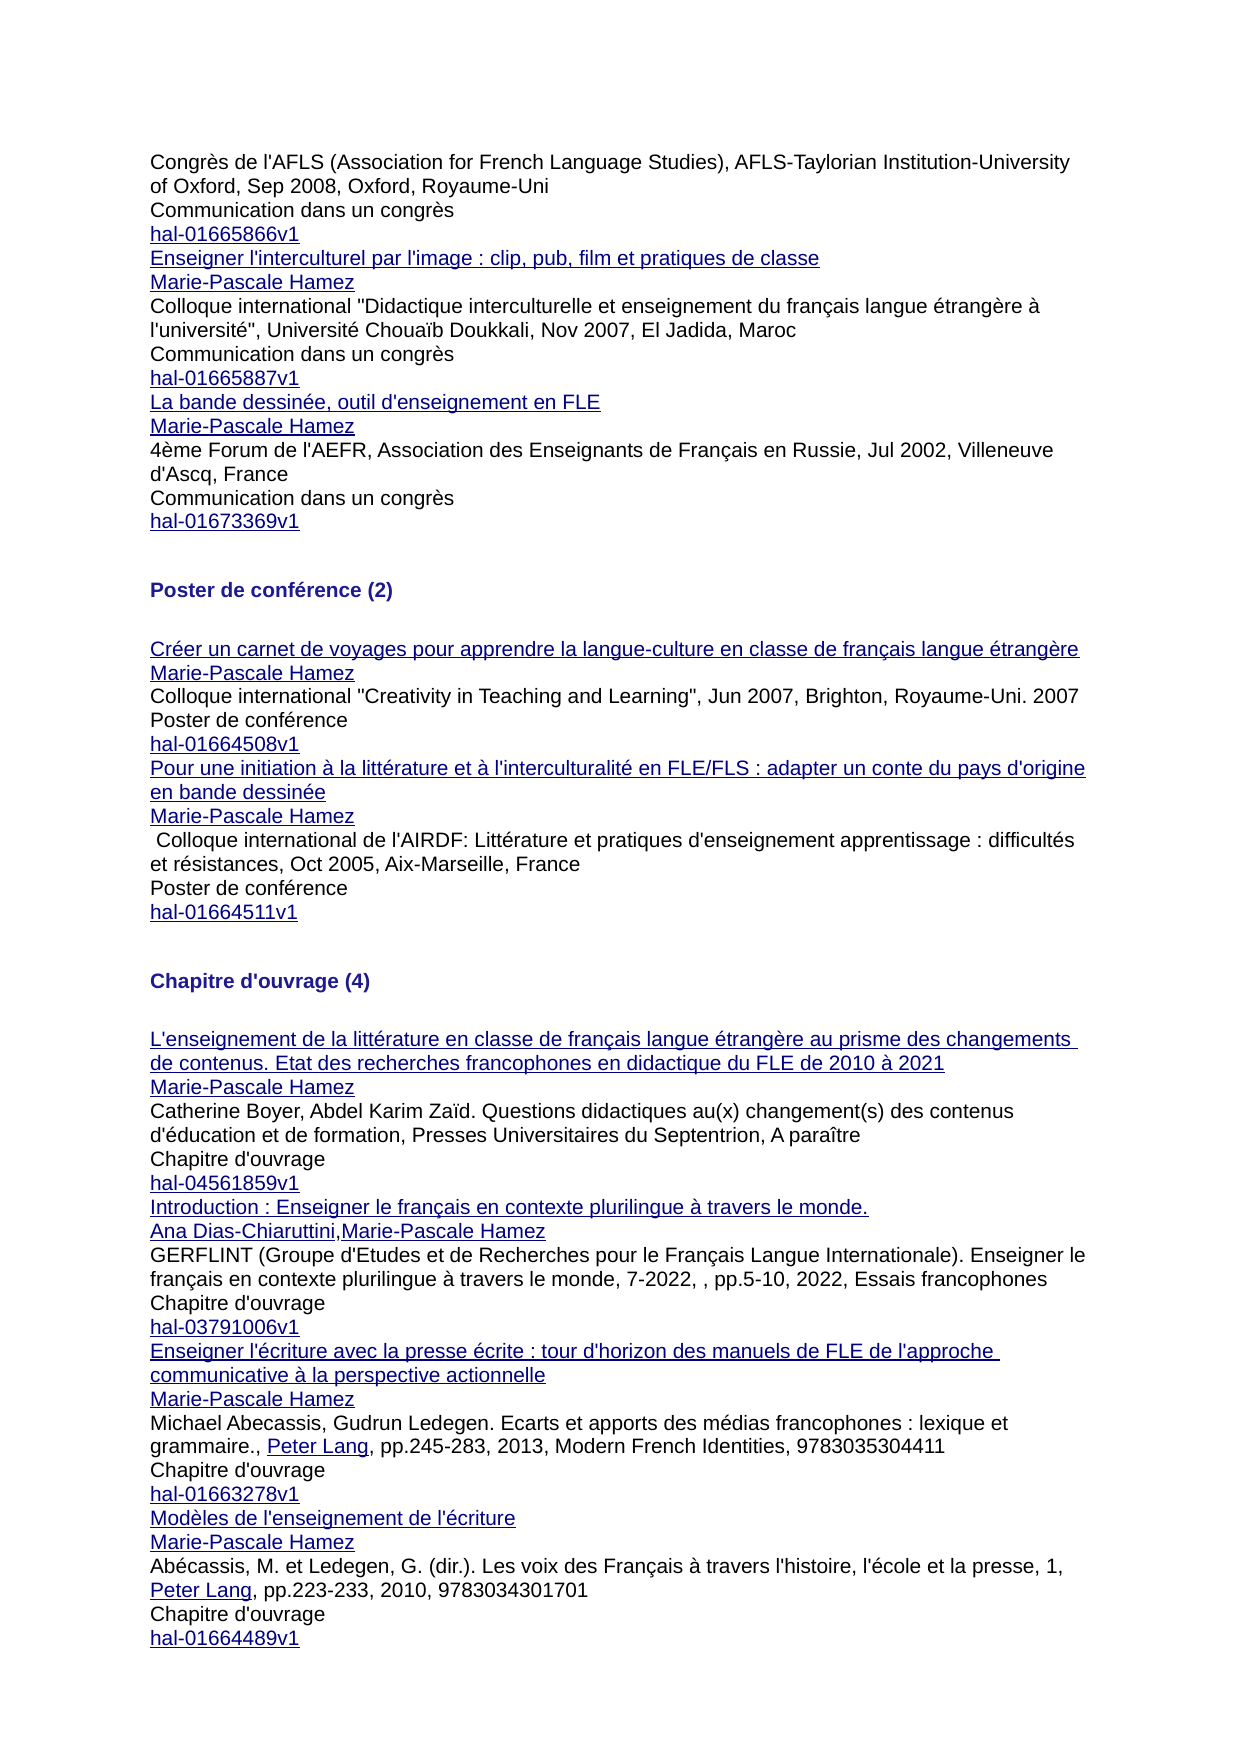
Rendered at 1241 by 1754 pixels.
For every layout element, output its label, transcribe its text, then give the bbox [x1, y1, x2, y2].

table_header Créer un carnet de voyages pour apprendre la langue-culture en classe de français langue étrangère Marie-Pascale Hamez Colloque international "Creativity in Teaching and Learning", Jun 2007, Brighton, Royaume-Uni. 2007 Poster de conférence hal-01664508v1 [150, 636, 1090, 756]
subtitle Chapitre d'ouvrage (4) [150, 969, 1090, 993]
table_cell Modèles de l'enseignement de l'écriture Marie-Pascale Hamez Abécassis, M. et Ledegen, G. (dir.). Les voix des Français à travers l'histoire, l'école et la presse, 1, Peter Lang, pp.223-233, 2010, 9783034301701 Chapitre d'ouvrage hal-01664489v1 [150, 1506, 1090, 1650]
table_cell La bande dessinée, outil d'enseignement en FLE Marie-Pascale Hamez 4ème Forum de l'AEFR, Association des Enseignants de Français en Russie, Jul 2002, Villeneuve d'Ascq, France Communication dans un congrès hal-01673369v1 [150, 390, 1090, 533]
table_cell Enseigner l'interculturel par l'image : clip, pub, film et pratiques de classe Marie-Pascale Hamez Colloque international "Didactique interculturelle et enseignement du français langue étrangère à l'université", Université Chouaïb Doukkali, Nov 2007, El Jadida, Maroc Communication dans un congrès hal-01665887v1 [150, 246, 1090, 389]
table_cell Enseigner l'écriture avec la presse écrite : tour d'horizon des manuels de FLE de l'approche communicative à la perspective actionnelle Marie-Pascale Hamez Michael Abecassis, Gudrun Ledegen. Ecarts et apports des médias francophones : lexique et grammaire., Peter Lang, pp.245-283, 2013, Modern French Identities, 9783035304411 Chapitre d'ouvrage hal-01663278v1 [150, 1339, 1090, 1506]
table_cell Introduction : Enseigner le français en contexte plurilingue à travers le monde. Ana Dias-Chiaruttini,Marie-Pascale Hamez GERFLINT (Groupe d'Etudes et de Recherches pour le Français Langue Internationale). Enseigner le français en contexte plurilingue à travers le monde, 7-2022, , pp.5-10, 2022, Essais francophones Chapitre d'ouvrage hal-03791006v1 [150, 1195, 1090, 1338]
subtitle Poster de conférence (2) [150, 578, 1090, 602]
table_cell Pour une initiation à la littérature et à l'interculturalité en FLE/FLS : adapter un conte du pays d'origine en bande dessinée Marie-Pascale Hamez Colloque international de l'AIRDF: Littérature et pratiques d'enseignement apprentissage : difficultés et résistances, Oct 2005, Aix-Marseille, France Poster de conférence hal-01664511v1 [150, 756, 1090, 924]
table_header L'enseignement de la littérature en classe de français langue étrangère au prisme des changements de contenus. Etat des recherches francophones en didactique du FLE de 2010 à 2021 Marie-Pascale Hamez Catherine Boyer, Abdel Karim Zaïd. Questions didactiques au(x) changement(s) des contenus d'éducation et de formation, Presses Universitaires du Septentrion, A paraître Chapitre d'ouvrage hal-04561859v1 [150, 1027, 1090, 1195]
table_cell Congrès de l'AFLS (Association for French Language Studies), AFLS-Taylorian Institution-University of Oxford, Sep 2008, Oxford, Royaume-Uni Communication dans un congrès hal-01665866v1 [150, 150, 1090, 246]
